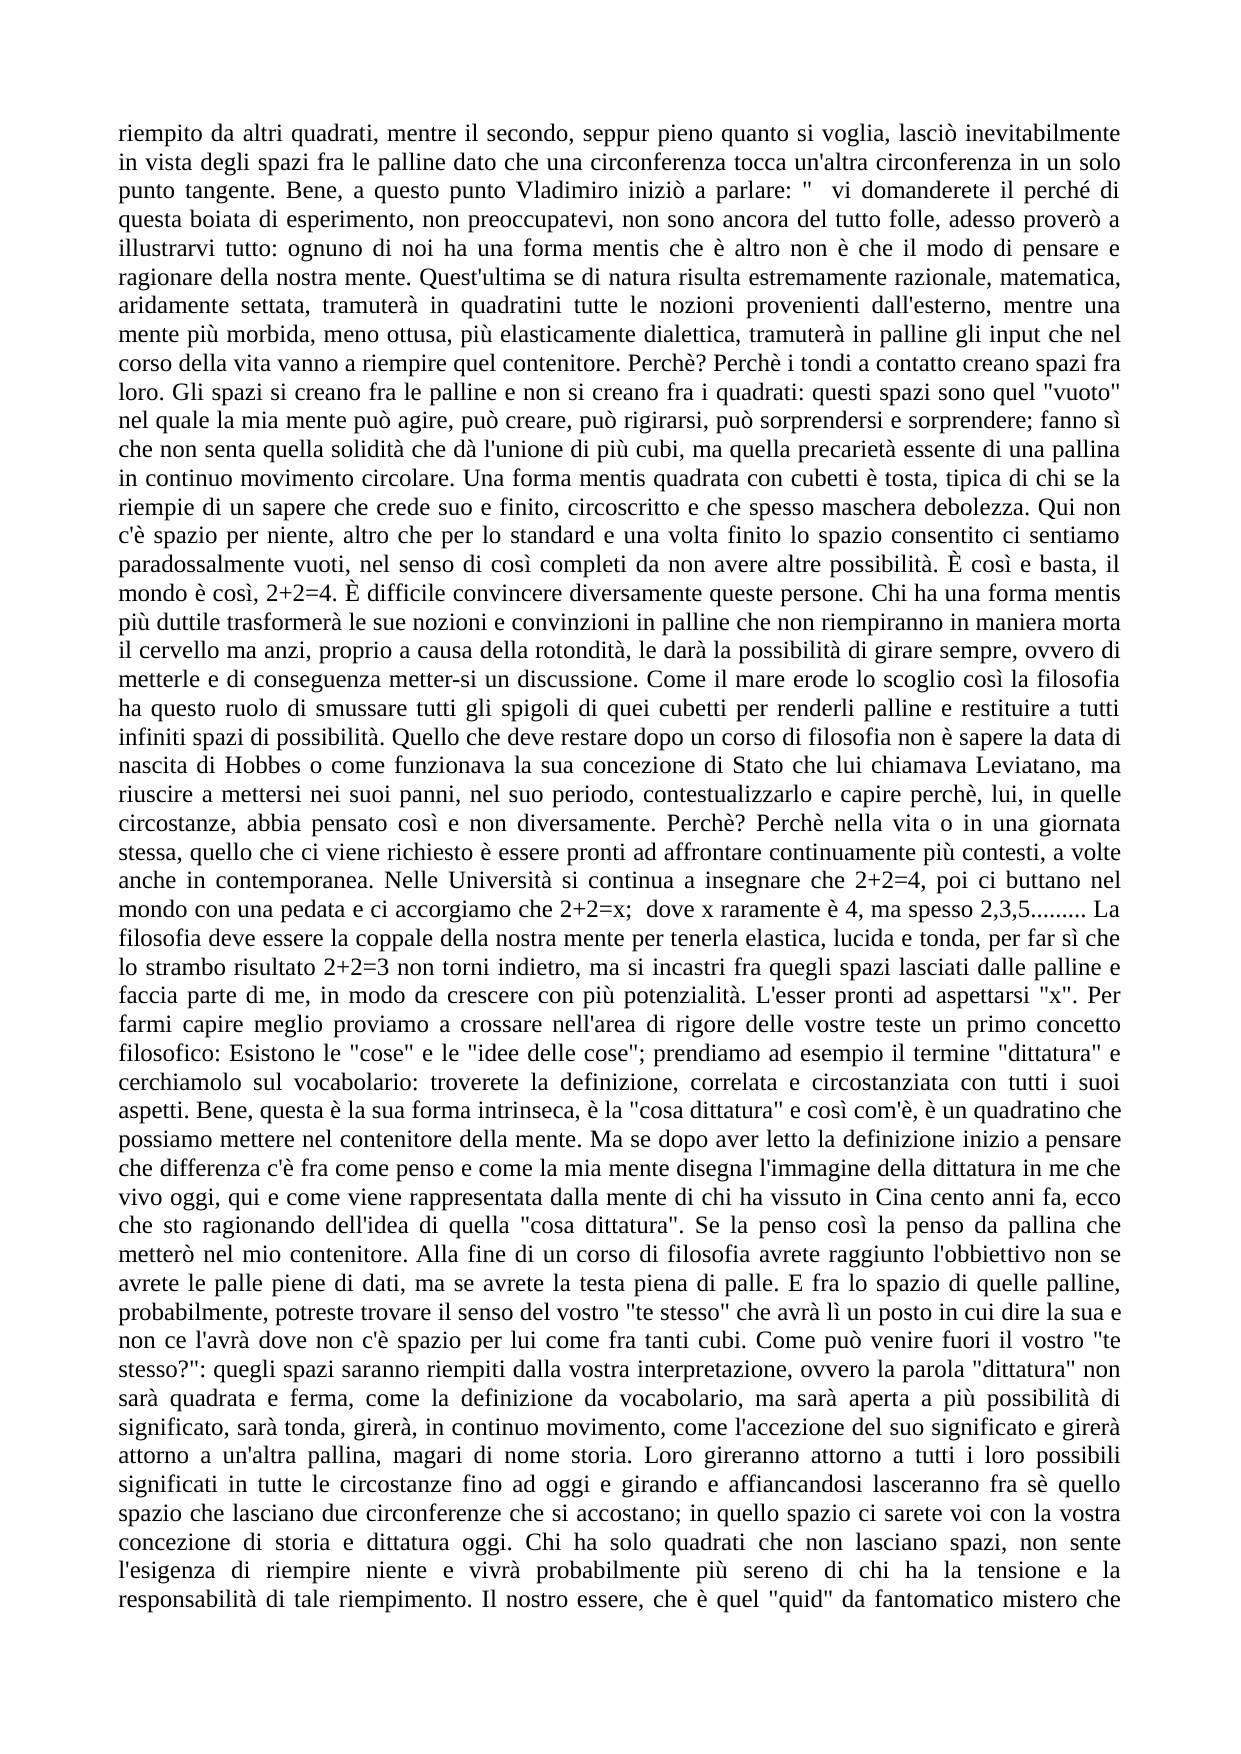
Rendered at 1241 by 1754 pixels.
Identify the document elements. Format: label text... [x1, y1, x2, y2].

text riempito da altri quadrati, mentre il secondo, seppur pieno quanto si voglia, lasciò inevitabilmente in vista degli spazi fra le palline dato che una circonferenza tocca un'altra circonferenza in un solo punto tangente. Bene, a questo punto Vladimiro iniziò a parlare: " vi domanderete il perché di questa boiata di esperimento, non preoccupatevi, non sono ancora del tutto folle, adesso proverò a illustrarvi tutto: ognuno di noi ha una forma mentis che è altro non è che il modo di pensare e ragionare della nostra mente. Quest'ultima se di natura risulta estremamente razionale, matematica, aridamente settata, tramuterà in quadratini tutte le nozioni provenienti dall'esterno, mentre una mente più morbida, meno ottusa, più elasticamente dialettica, tramuterà in palline gli input che nel corso della vita vanno a riempire quel contenitore. Perchè? Perchè i tondi a contatto creano spazi fra loro. Gli spazi si creano fra le palline e non si creano fra i quadrati: questi spazi sono quel "vuoto" nel quale la mia mente può agire, può creare, può rigirarsi, può sorprendersi e sorprendere; fanno sì che non senta quella solidità che dà l'unione di più cubi, ma quella precarietà essente di una pallina in continuo movimento circolare. Una forma mentis quadrata con cubetti è tosta, tipica di chi se la riempie di un sapere che crede suo e finito, circoscritto e che spesso maschera debolezza. Qui non c'è spazio per niente, altro che per lo standard e una volta finito lo spazio consentito ci sentiamo paradossalmente vuoti, nel senso di così completi da non avere altre possibilità. È così e basta, il mondo è così, 2+2=4. È difficile convincere diversamente queste persone. Chi ha una forma mentis più duttile trasformerà le sue nozioni e convinzioni in palline che non riempiranno in maniera morta il cervello ma anzi, proprio a causa della rotondità, le darà la possibilità di girare sempre, ovvero di metterle e di conseguenza metter-si un discussione. Come il mare erode lo scoglio così la filosofia ha questo ruolo di smussare tutti gli spigoli di quei cubetti per renderli palline e restituire a tutti infiniti spazi di possibilità. Quello che deve restare dopo un corso di filosofia non è sapere la data di nascita di Hobbes o come funzionava la sua concezione di Stato che lui chiamava Leviatano, ma riuscire a mettersi nei suoi panni, nel suo periodo, contestualizzarlo e capire perchè, lui, in quelle circostanze, abbia pensato così e non diversamente. Perchè? Perchè nella vita o in una giornata stessa, quello che ci viene richiesto è essere pronti ad affrontare continuamente più contesti, a volte anche in contemporanea. Nelle Università si continua a insegnare che 2+2=4, poi ci buttano nel mondo con una pedata e ci accorgiamo che 2+2=x; dove x raramente è 4, ma spesso 2,3,5......... La filosofia deve essere la coppale della nostra mente per tenerla elastica, lucida e tonda, per far sì che lo strambo risultato 2+2=3 non torni indietro, ma si incastri fra quegli spazi lasciati dalle palline e faccia parte di me, in modo da crescere con più potenzialità. L'esser pronti ad aspettarsi "x". Per farmi capire meglio proviamo a crossare nell'area di rigore delle vostre teste un primo concetto filosofico: Esistono le "cose" e le "idee delle cose"; prendiamo ad esempio il termine "dittatura" e cerchiamolo sul vocabolario: troverete la definizione, correlata e circostanziata con tutti i suoi aspetti. Bene, questa è la sua forma intrinseca, è la "cosa dittatura" e così com'è, è un quadratino che possiamo mettere nel contenitore della mente. Ma se dopo aver letto la definizione inizio a pensare che differenza c'è fra come penso e come la mia mente disegna l'immagine della dittatura in me che vivo oggi, qui e come viene rappresentata dalla mente di chi ha vissuto in Cina cento anni fa, ecco che sto ragionando dell'idea di quella "cosa dittatura". Se la penso così la penso da pallina che metterò nel mio contenitore. Alla fine di un corso di filosofia avrete raggiunto l'obbiettivo non se avrete le palle piene di dati, ma se avrete la testa piena di palle. E fra lo spazio di quelle palline, probabilmente, potreste trovare il senso del vostro "te stesso" che avrà lì un posto in cui dire la sua e non ce l'avrà dove non c'è spazio per lui come fra tanti cubi. Come può venire fuori il vostro "te stesso?": quegli spazi saranno riempiti dalla vostra interpretazione, ovvero la parola "dittatura" non sarà quadrata e ferma, come la definizione da vocabolario, ma sarà aperta a più possibilità di significato, sarà tonda, girerà, in continuo movimento, come l'accezione del suo significato e girerà attorno a un'altra pallina, magari di nome storia. Loro gireranno attorno a tutti i loro possibili significati in tutte le circostanze fino ad oggi e girando e affiancandosi lasceranno fra sè quello spazio che lasciano due circonferenze che si accostano; in quello spazio ci sarete voi con la vostra concezione di storia e dittatura oggi. Chi ha solo quadrati che non lasciano spazi, non sente l'esigenza di riempire niente e vivrà probabilmente più sereno di chi ha la tensione e la responsabilità di tale riempimento. Il nostro essere, che è quel "quid" da fantomatico mistero che [118, 118, 1122, 1613]
